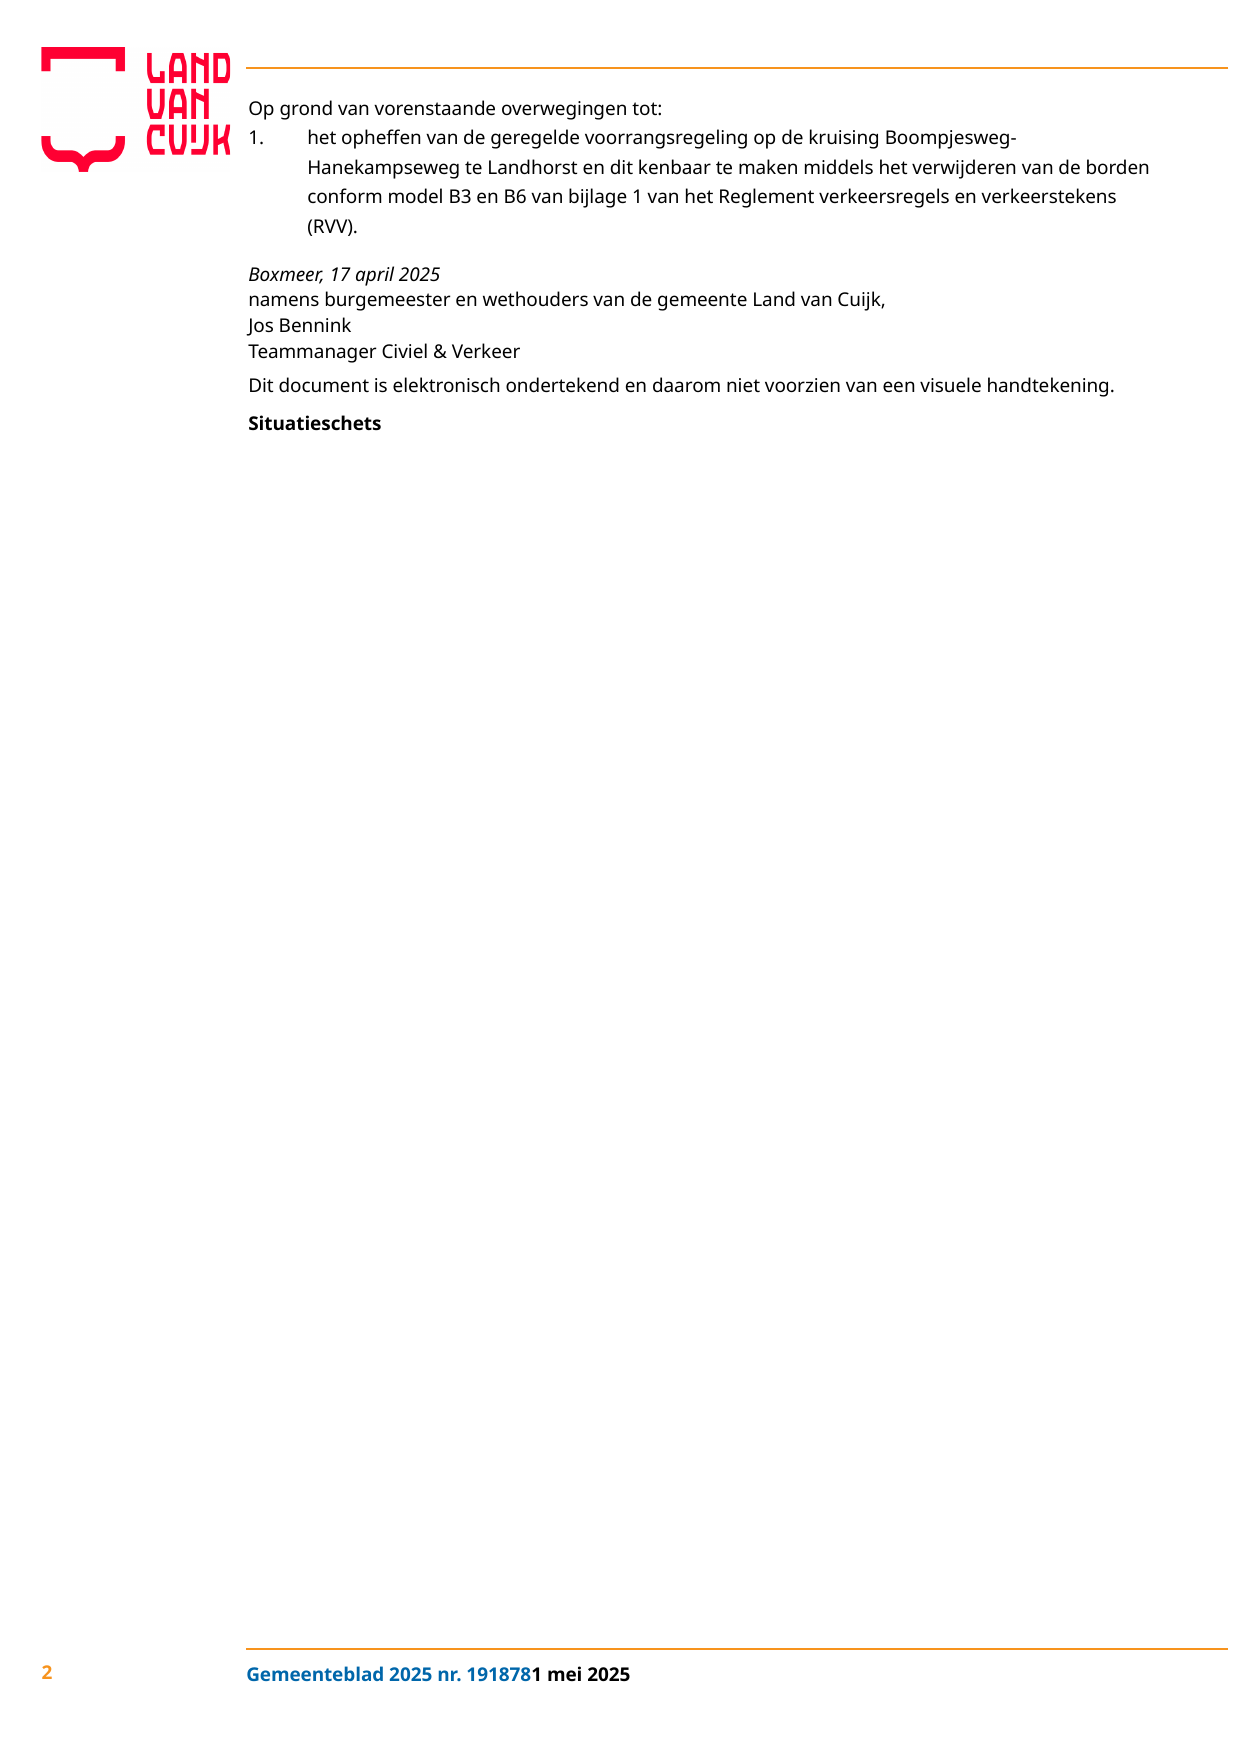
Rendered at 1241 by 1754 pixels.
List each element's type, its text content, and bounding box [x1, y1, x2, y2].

list het opheffen van de geregelde voorrangsregeling op de kruising Boompjesweg-Hanekampseweg te Landhorst en dit kenbaar te maken middels het verwijderen van de borden conform model B3 en B6 van bijlage 1 van het Reglement verkeersregels en verkeerstekens (RVV). [975, 124, 1152, 239]
text Boxmeer, 17 april 2025 [248, 261, 271, 287]
text Op grond van vorenstaande overwegingen tot: [975, 95, 1152, 121]
picture [41, 47, 231, 172]
text Teammanager Civiel & Verkeer [975, 338, 1152, 364]
text Jos Bennink [975, 312, 1152, 338]
text Situatieschets [248, 414, 271, 434]
text Boxmeer, 17 april 2025 [975, 261, 1152, 287]
text Jos Bennink [248, 312, 271, 338]
text Situatieschets [975, 414, 1152, 434]
text Dit document is elektronisch ondertekend en daarom niet voorzien van een visuele handtekening. [975, 377, 1152, 397]
text Teammanager Civiel & Verkeer [248, 338, 271, 364]
text namens burgemeester en wethouders van de gemeente Land van Cuijk, [975, 287, 1152, 312]
